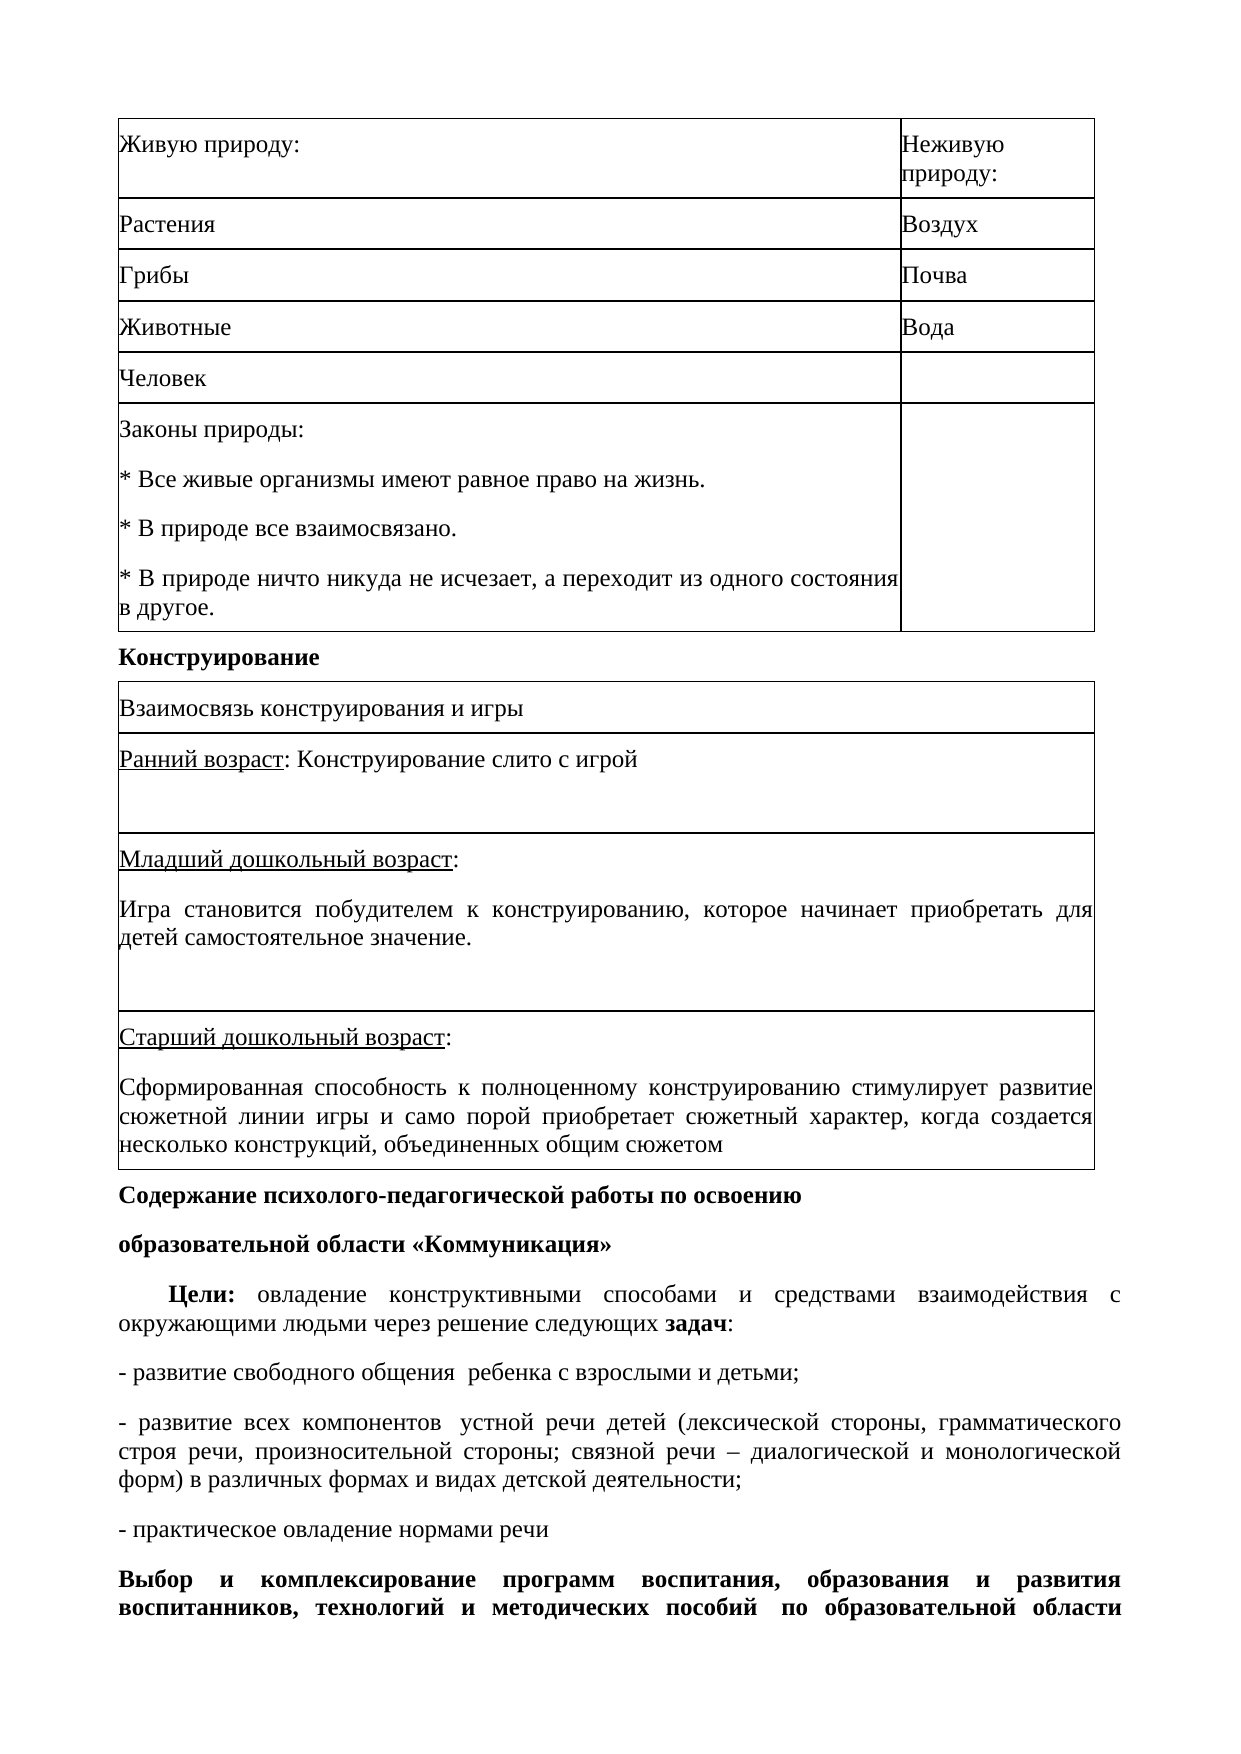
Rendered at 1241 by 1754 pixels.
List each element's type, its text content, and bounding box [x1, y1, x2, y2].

text Конструирование [118, 642, 1122, 671]
text Выбор и комплексирование программ воспитания, образования и развития воспитанников, технологий и методических пособий по образовательной области [118, 1564, 1122, 1621]
text - развитие всех компонентов устной речи детей (лексической стороны, грамматического строя речи, произносительной стороны; связной речи – диалогической и монологической форм) в различных формах и видах детской деятельности; [118, 1407, 1122, 1493]
text Цели: овладение конструктивными способами и средствами взаимодействия с окружающими людьми через решение следующих задач: [118, 1279, 1122, 1337]
table_cell Законы природы: * Все живые организмы имеют равное право на жизнь. * В природе все взаимосвязано. * В природе ничто никуда не исчезает, а переходит из одного состояния в другое. [119, 404, 900, 631]
table_cell Воздух [902, 199, 1094, 248]
text Содержание психолого-педагогической работы по освоению [118, 1180, 1122, 1209]
table_cell Грибы [119, 250, 900, 300]
table_cell Живую природу: [119, 119, 900, 197]
table_cell Младший дошкольный возраст: Игра становится побудителем к конструированию, которое начинает приобретать для детей самостоятельное значение. [119, 834, 1094, 1010]
table_cell [902, 404, 1094, 631]
table_header Взаимосвязь конструирования и игры [119, 682, 1094, 732]
table_cell Неживую природу: [902, 119, 1094, 197]
text - практическое овладение нормами речи [118, 1514, 1122, 1543]
table_cell Почва [902, 250, 1094, 300]
table_cell Человек [119, 353, 900, 402]
table_cell Старший дошкольный возраст: Сформированная способность к полноценному конструированию стимулирует развитие сюжетной линии игры и само порой приобретает сюжетный характер, когда создается несколько конструкций, объединенных общим сюжетом [119, 1012, 1094, 1169]
table_cell Ранний возраст: Конструирование слито с игрой [119, 734, 1094, 832]
table_cell Растения [119, 199, 900, 248]
table_cell Животные [119, 302, 900, 351]
text образовательной области «Коммуникация» [118, 1229, 1122, 1258]
table_cell [902, 353, 1094, 402]
text - развитие свободного общения ребенка с взрослыми и детьми; [118, 1357, 1122, 1386]
table_cell Вода [902, 302, 1094, 351]
